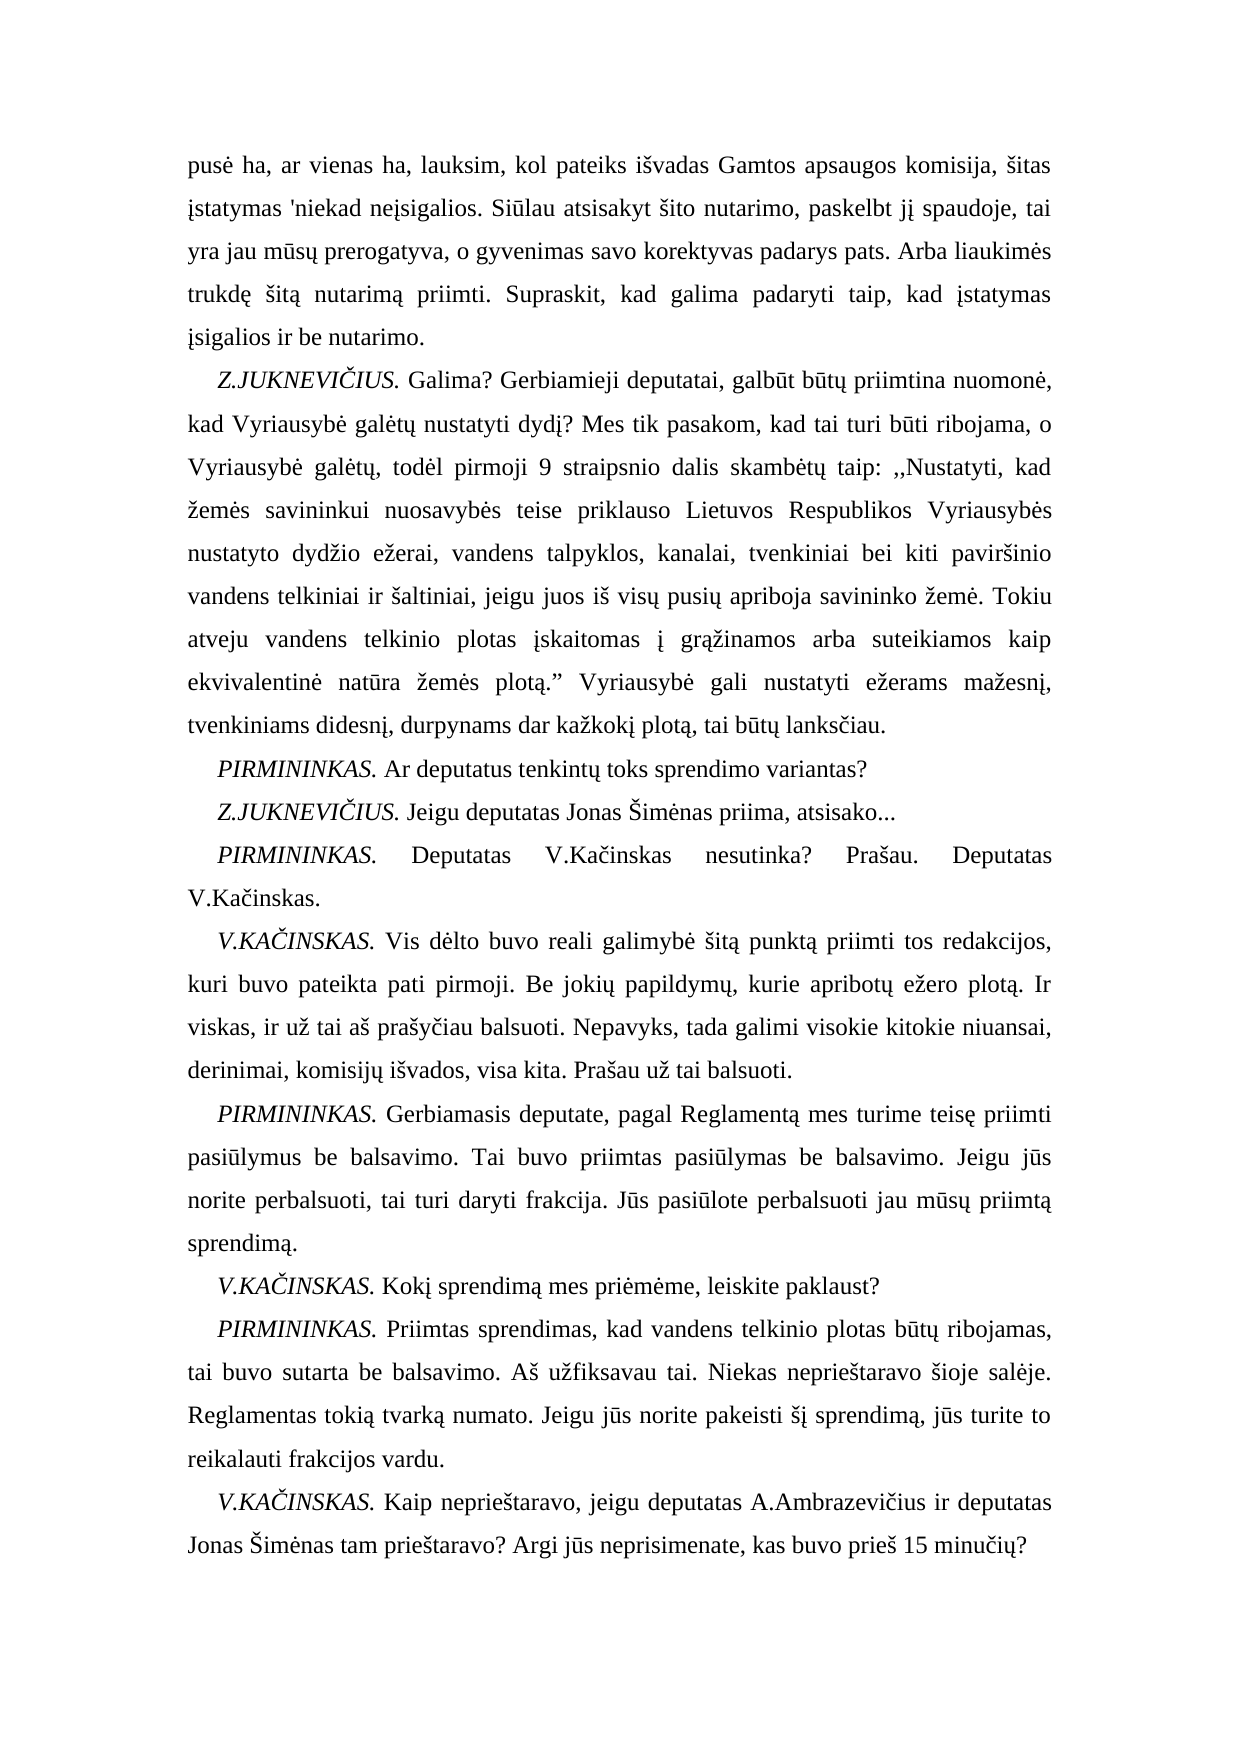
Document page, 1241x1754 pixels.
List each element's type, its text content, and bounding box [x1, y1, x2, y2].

text V.KAČINSKAS. Kaip neprieštaravo, jeigu deputatas A.Ambrazevičius ir deputatas Jonas Šimėnas tam prieštaravo? Argi jūs neprisimenate, kas buvo prieš 15 minučių? [187, 1487, 1053, 1559]
text PIRMININKAS. Gerbiamasis deputate, pagal Reglamentą mes turime teisę priimti pasiūlymus be balsavimo. Tai buvo priimtas pasiūlymas be balsavimo. Jeigu jūs norite perbalsuoti, tai turi daryti frakcija. Jūs pasiūlote perbalsuoti jau mūsų priimtą sprendimą. [187, 1099, 1053, 1257]
text Z.JUKNEVIČIUS. Galima? Gerbiamieji deputatai, galbūt būtų priimtina nuomonė, kad Vyriausybė galėtų nustatyti dydį? Mes tik pasakom, kad tai turi būti ribojama, o Vyriausybė galėtų, todėl pirmoji 9 straipsnio dalis skambėtų taip: ,,Nustatyti, kad žemės savininkui nuosavybės teise priklauso Lietuvos Respublikos Vyriausybės nustatyto dydžio ežerai, vandens talpyklos, kanalai, tvenkiniai bei kiti paviršinio vandens telkiniai ir šaltiniai, jeigu juos iš visų pusių apriboja savininko žemė. Tokiu atveju vandens telkinio plotas įskaitomas į grąžinamos arba suteikiamos kaip ekvivalentinė natūra žemės plotą.” Vyriausybė gali nustatyti ežerams mažesnį, tvenkiniams didesnį, durpynams dar kažkokį plotą, tai būtų lanksčiau. [187, 366, 1053, 739]
text V.KAČINSKAS. Vis dėlto buvo reali galimybė šitą punktą priimti tos redakcijos, kuri buvo pateikta pati pirmoji. Be jokių papildymų, kurie apribotų ežero plotą. Ir viskas, ir už tai aš prašyčiau balsuoti. Nepavyks, tada galimi visokie kitokie niuansai, derinimai, komisijų išvados, visa kita. Prašau už tai balsuoti. [187, 926, 1053, 1084]
text PIRMININKAS. Deputatas V.Kačinskas nesutinka? Prašau. Deputatas V.Kačinskas. [187, 840, 1053, 912]
text V.KAČINSKAS. Kokį sprendimą mes priėmėme, leiskite paklaust? [187, 1271, 1053, 1300]
text pusė ha, ar vienas ha, lauksim, kol pateiks išvadas Gamtos apsaugos komisija, šitas įstatymas 'niekad neįsigalios. Siūlau atsisakyt šito nutarimo, paskelbt jį spaudoje, tai yra jau mūsų prerogatyva, o gyvenimas savo korektyvas padarys pats. Arba liaukimės trukdę šitą nutarimą priimti. Supraskit, kad galima padaryti taip, kad įstatymas įsigalios ir be nutarimo. [187, 150, 1053, 351]
text PIRMININKAS. Ar deputatus tenkintų toks sprendimo variantas? [187, 754, 1053, 782]
text PIRMININKAS. Priimtas sprendimas, kad vandens telkinio plotas būtų ribojamas, tai buvo sutarta be balsavimo. Aš užfiksavau tai. Niekas neprieštaravo šioje salėje. Reglamentas tokią tvarką numato. Jeigu jūs norite pakeisti šį sprendimą, jūs turite to reikalauti frakcijos vardu. [187, 1314, 1053, 1472]
text Z.JUKNEVIČIUS. Jeigu deputatas Jonas Šimėnas priima, atsisako... [187, 797, 1053, 826]
